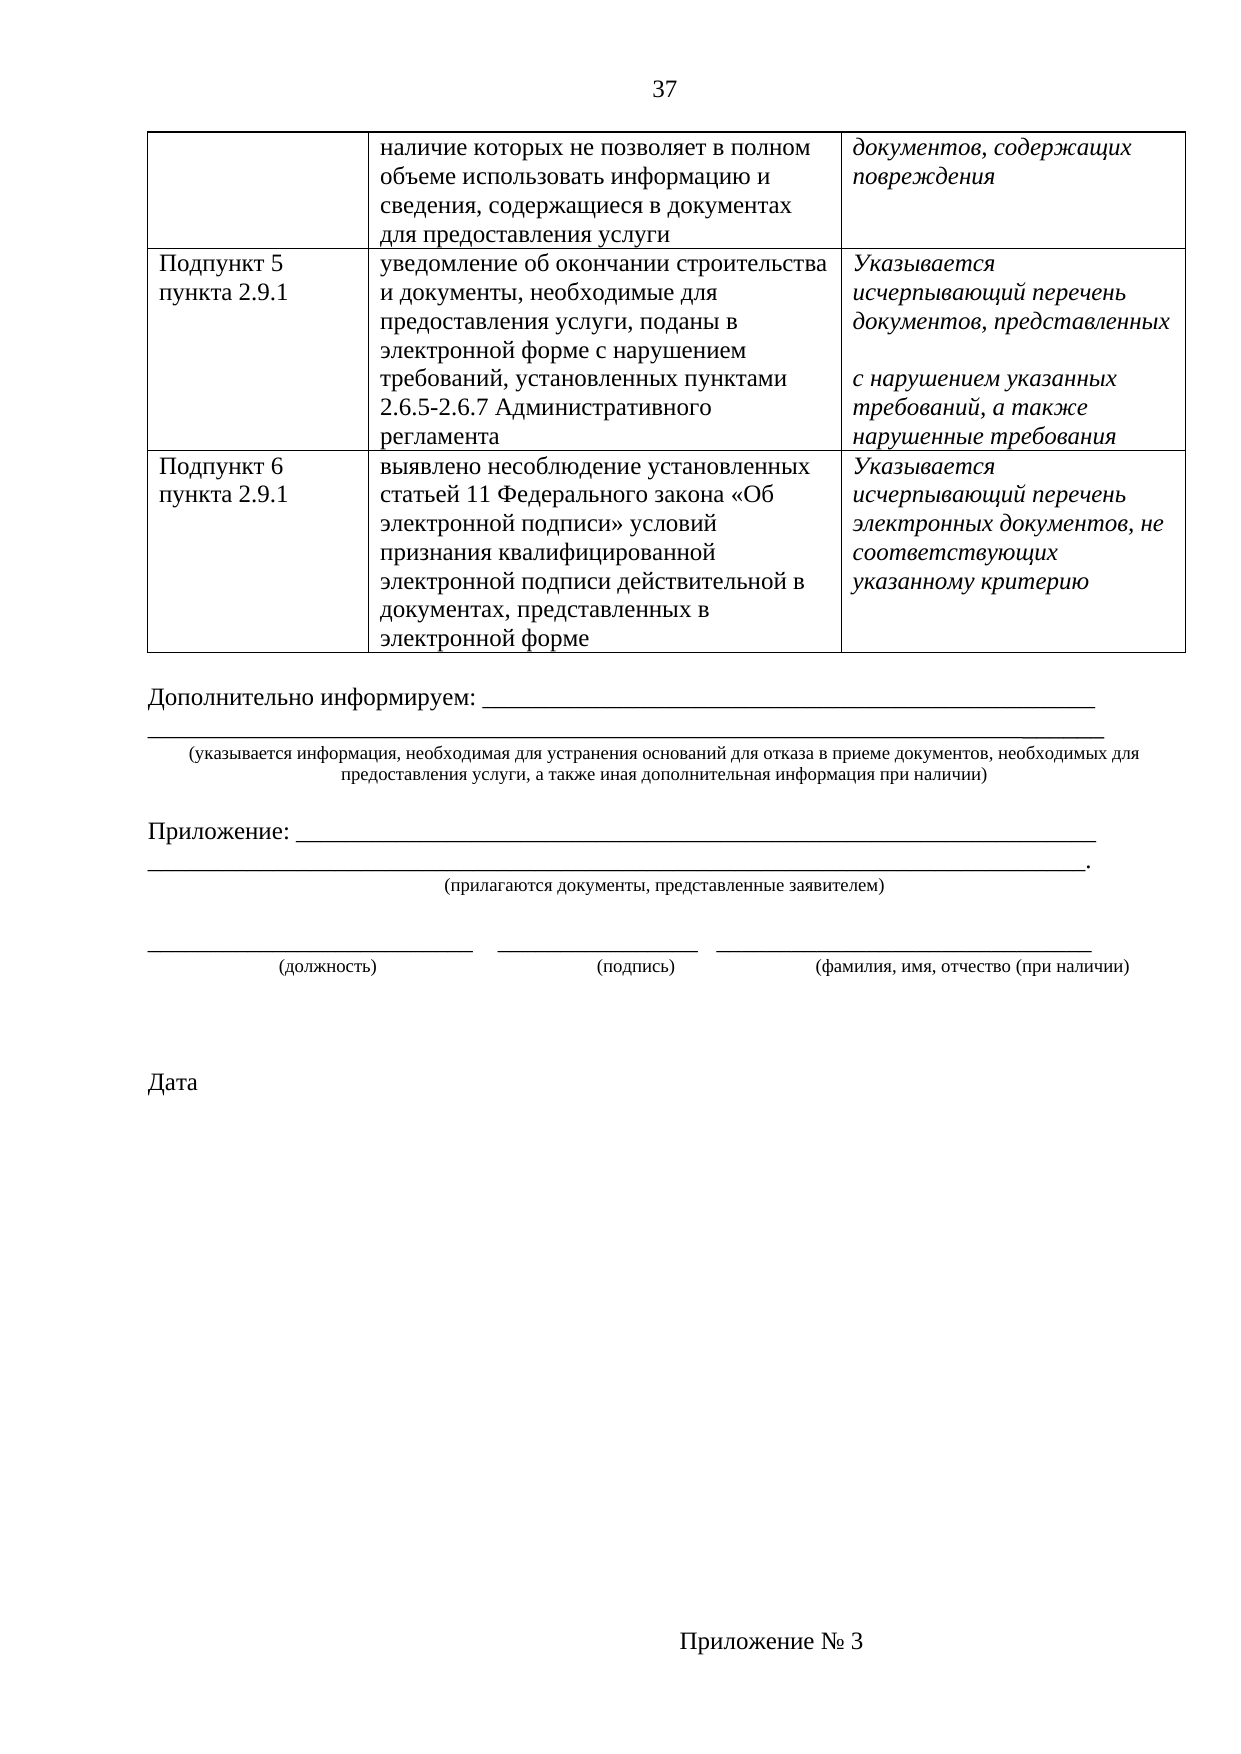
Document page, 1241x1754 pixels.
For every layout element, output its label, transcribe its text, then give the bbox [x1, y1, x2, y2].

table_cell уведомление об окончании строительства и документы, необходимые для предоставления услуги, поданы в электронной форме с нарушением требований, установленных пунктами 2.6.5-2.6.7 Административного регламента [369, 249, 841, 450]
text Дополнительно информируем: _________________________________________________ [148, 682, 1181, 711]
text (указывается информация, необходимая для устранения оснований для отказа в приеме документов, необходимых для предоставления услуги, а также иная дополнительная информация при наличии) [148, 742, 1181, 785]
text __________________________ ________________ ______________________________ [148, 926, 1181, 955]
table_cell выявлено несоблюдение установленных статьей 11 Федерального закона «Об электронной подписи» условий признания квалифицированной электронной подписи действительной в документах, представленных в электронной форме [369, 451, 841, 652]
text ____________________________________________________________________________ [148, 711, 1181, 742]
table_cell [148, 133, 368, 247]
table_cell документов, содержащих повреждения [842, 133, 1185, 247]
table_cell наличие которых не позволяет в полном объеме использовать информацию и сведения, содержащиеся в документах для предоставления услуги [369, 133, 841, 247]
text Приложение: ________________________________________________________________ ___________________________________________________________________________. [148, 816, 1181, 873]
table_cell Указывается исчерпывающий перечень документов, представленных с нарушением указанных требований, а также нарушенные требования [842, 249, 1185, 450]
text (должность) (подпись) (фамилия, имя, отчество (при наличии) [148, 955, 1181, 976]
text Дата [148, 1067, 1181, 1096]
text Приложение № 3 [679, 1626, 1181, 1654]
table_cell Указывается исчерпывающий перечень электронных документов, не соответствующих указанному критерию [842, 451, 1185, 652]
table_cell Подпункт 5 пункта 2.9.1 [148, 249, 368, 450]
text (прилагаются документы, представленные заявителем) [148, 873, 1181, 895]
table_cell Подпункт 6 пункта 2.9.1 [148, 451, 368, 652]
